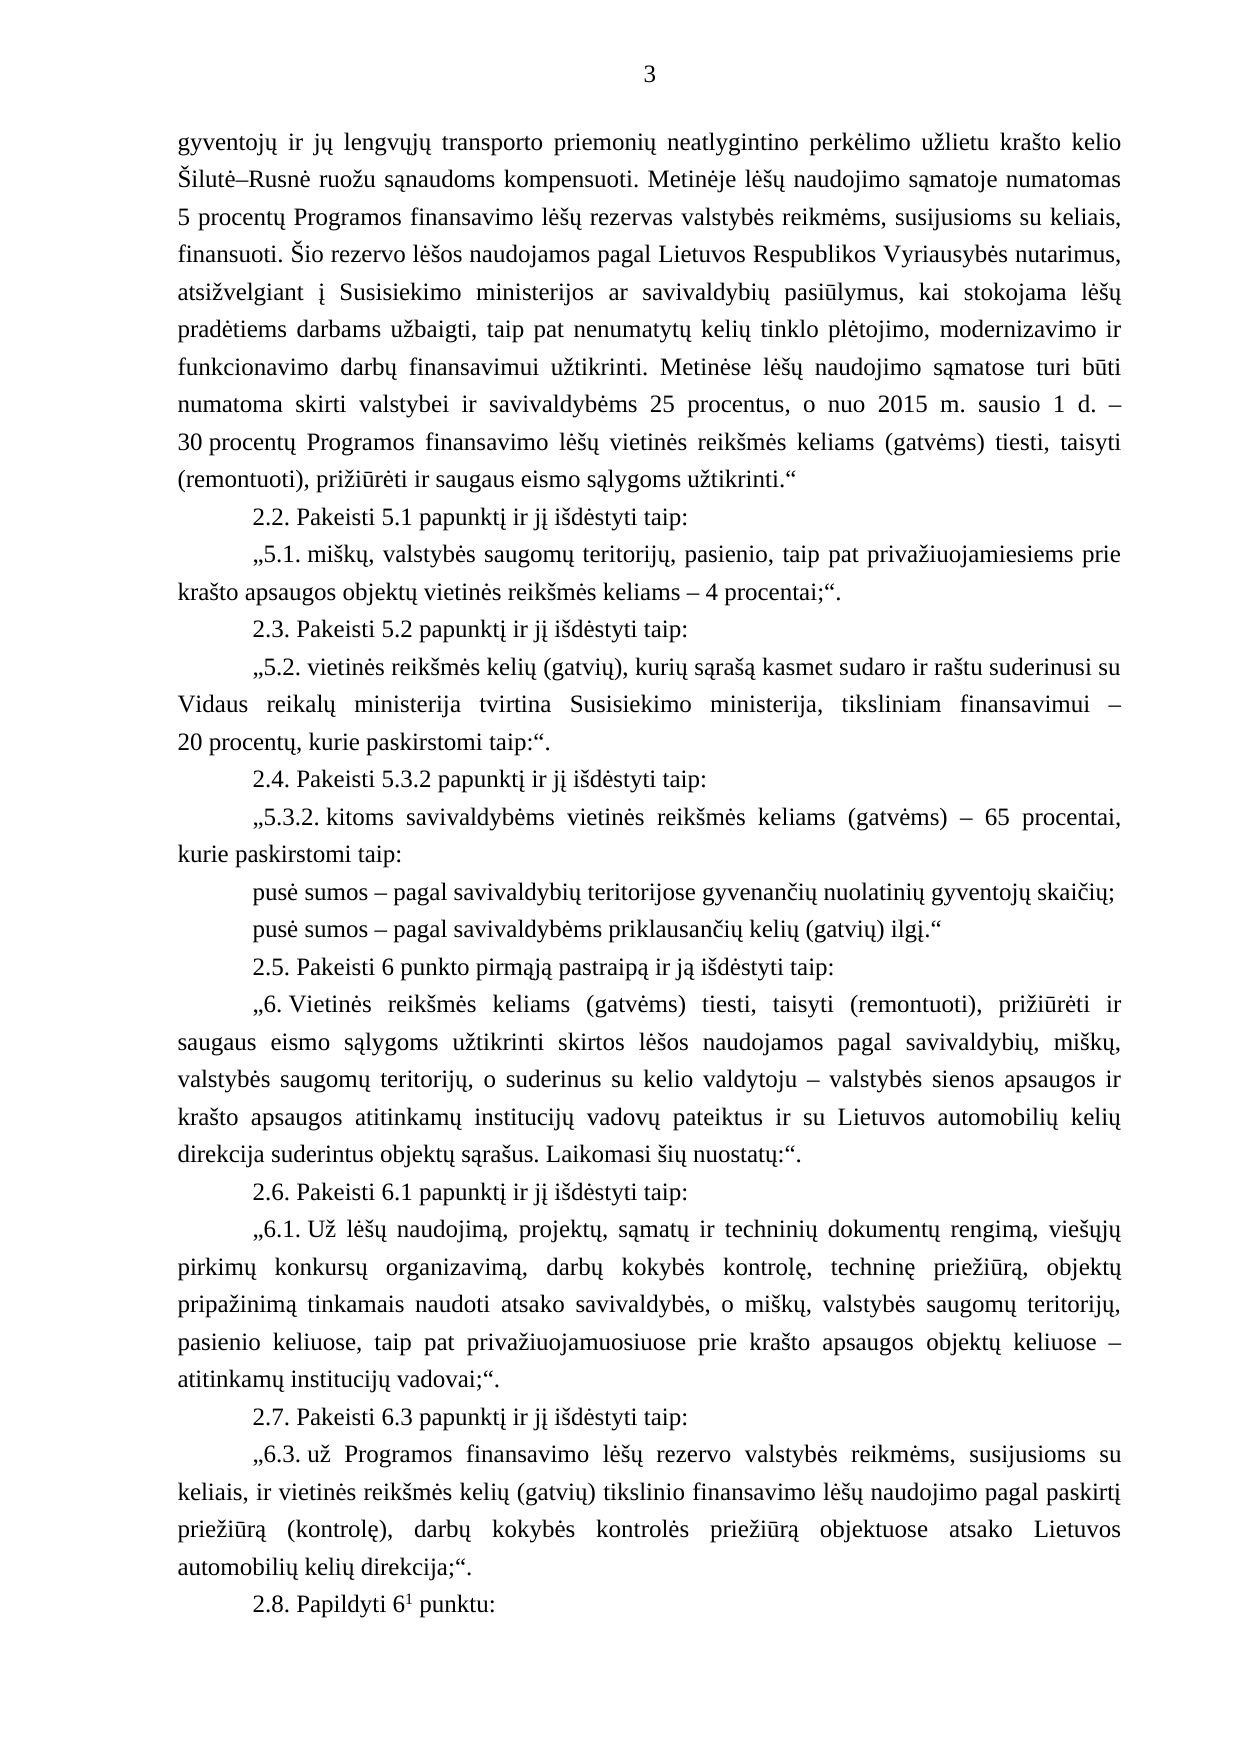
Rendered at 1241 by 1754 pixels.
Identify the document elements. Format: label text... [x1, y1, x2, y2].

text pusė sumos – pagal savivaldybių teritorijose gyvenančių nuolatinių gyventojų skaičių; [177, 868, 1122, 906]
text gyventojų ir jų lengvųjų transporto priemonių neatlygintino perkėlimo užlietu krašto kelio Šilutė–Rusnė ruožu sąnaudoms kompensuoti. Metinėje lėšų naudojimo sąmatoje numatomas 5 procentų Programos finansavimo lėšų rezervas valstybės reikmėms, susijusioms su keliais, finansuoti. Šio rezervo lėšos naudojamos pagal Lietuvos Respublikos Vyriausybės nutarimus, atsižvelgiant į Susisiekimo ministerijos ar savivaldybių pasiūlymus, kai stokojama lėšų pradėtiems darbams užbaigti, taip pat nenumatytų kelių tinklo plėtojimo, modernizavimo ir funkcionavimo darbų finansavimui užtikrinti. Metinėse lėšų naudojimo sąmatose turi būti numatoma skirti valstybei ir savivaldybėms 25 procentus, o nuo 2015 m. sausio 1 d. – 30 procentų Programos finansavimo lėšų vietinės reikšmės keliams (gatvėms) tiesti, taisyti (remontuoti), prižiūrėti ir saugaus eismo sąlygoms užtikrinti.“ [177, 118, 1122, 493]
text „6.1. Už lėšų naudojimą, projektų, sąmatų ir techninių dokumentų rengimą, viešųjų pirkimų konkursų organizavimą, darbų kokybės kontrolę, techninę priežiūrą, objektų pripažinimą tinkamais naudoti atsako savivaldybės, o miškų, valstybės saugomų teritorijų, pasienio keliuose, taip pat privažiuojamuosiuose prie krašto apsaugos objektų keliuose – atitinkamų institucijų vadovai;“. [177, 1206, 1122, 1393]
text 2.4. Pakeisti 5.3.2 papunktį ir jį išdėstyti taip: [177, 756, 1122, 793]
text 2.5. Pakeisti 6 punkto pirmąją pastraipą ir ją išdėstyti taip: [177, 943, 1122, 981]
text 2.6. Pakeisti 6.1 papunktį ir jį išdėstyti taip: [177, 1168, 1122, 1206]
text 2.3. Pakeisti 5.2 papunktį ir jį išdėstyti taip: [177, 606, 1122, 643]
text „5.1. miškų, valstybės saugomų teritorijų, pasienio, taip pat privažiuojamiesiems prie krašto apsaugos objektų vietinės reikšmės keliams – 4 procentai;“. [177, 531, 1122, 606]
text „6. Vietinės reikšmės keliams (gatvėms) tiesti, taisyti (remontuoti), prižiūrėti ir saugaus eismo sąlygoms užtikrinti skirtos lėšos naudojamos pagal savivaldybių, miškų, valstybės saugomų teritorijų, o suderinus su kelio valdytoju – valstybės sienos apsaugos ir krašto apsaugos atitinkamų institucijų vadovų pateiktus ir su Lietuvos automobilių kelių direkcija suderintus objektų sąrašus. Laikomasi šių nuostatų:“. [177, 981, 1122, 1168]
text 2.8. Papildyti 61 punktu: [177, 1581, 1122, 1618]
text pusė sumos – pagal savivaldybėms priklausančių kelių (gatvių) ilgį.“ [177, 906, 1122, 943]
text 2.2. Pakeisti 5.1 papunktį ir jį išdėstyti taip: [177, 493, 1122, 531]
text 2.7. Pakeisti 6.3 papunktį ir jį išdėstyti taip: [177, 1393, 1122, 1431]
text „6.3. už Programos finansavimo lėšų rezervo valstybės reikmėms, susijusioms su keliais, ir vietinės reikšmės kelių (gatvių) tikslinio finansavimo lėšų naudojimo pagal paskirtį priežiūrą (kontrolę), darbų kokybės kontrolės priežiūrą objektuose atsako Lietuvos automobilių kelių direkcija;“. [177, 1431, 1122, 1581]
text „5.3.2. kitoms savivaldybėms vietinės reikšmės keliams (gatvėms) – 65 procentai, kurie paskirstomi taip: [177, 793, 1122, 868]
text „5.2. vietinės reikšmės kelių (gatvių), kurių sąrašą kasmet sudaro ir raštu suderinusi su Vidaus reikalų ministerija tvirtina Susisiekimo ministerija, tiksliniam finansavimui – 20 procentų, kurie paskirstomi taip:“. [177, 643, 1122, 756]
